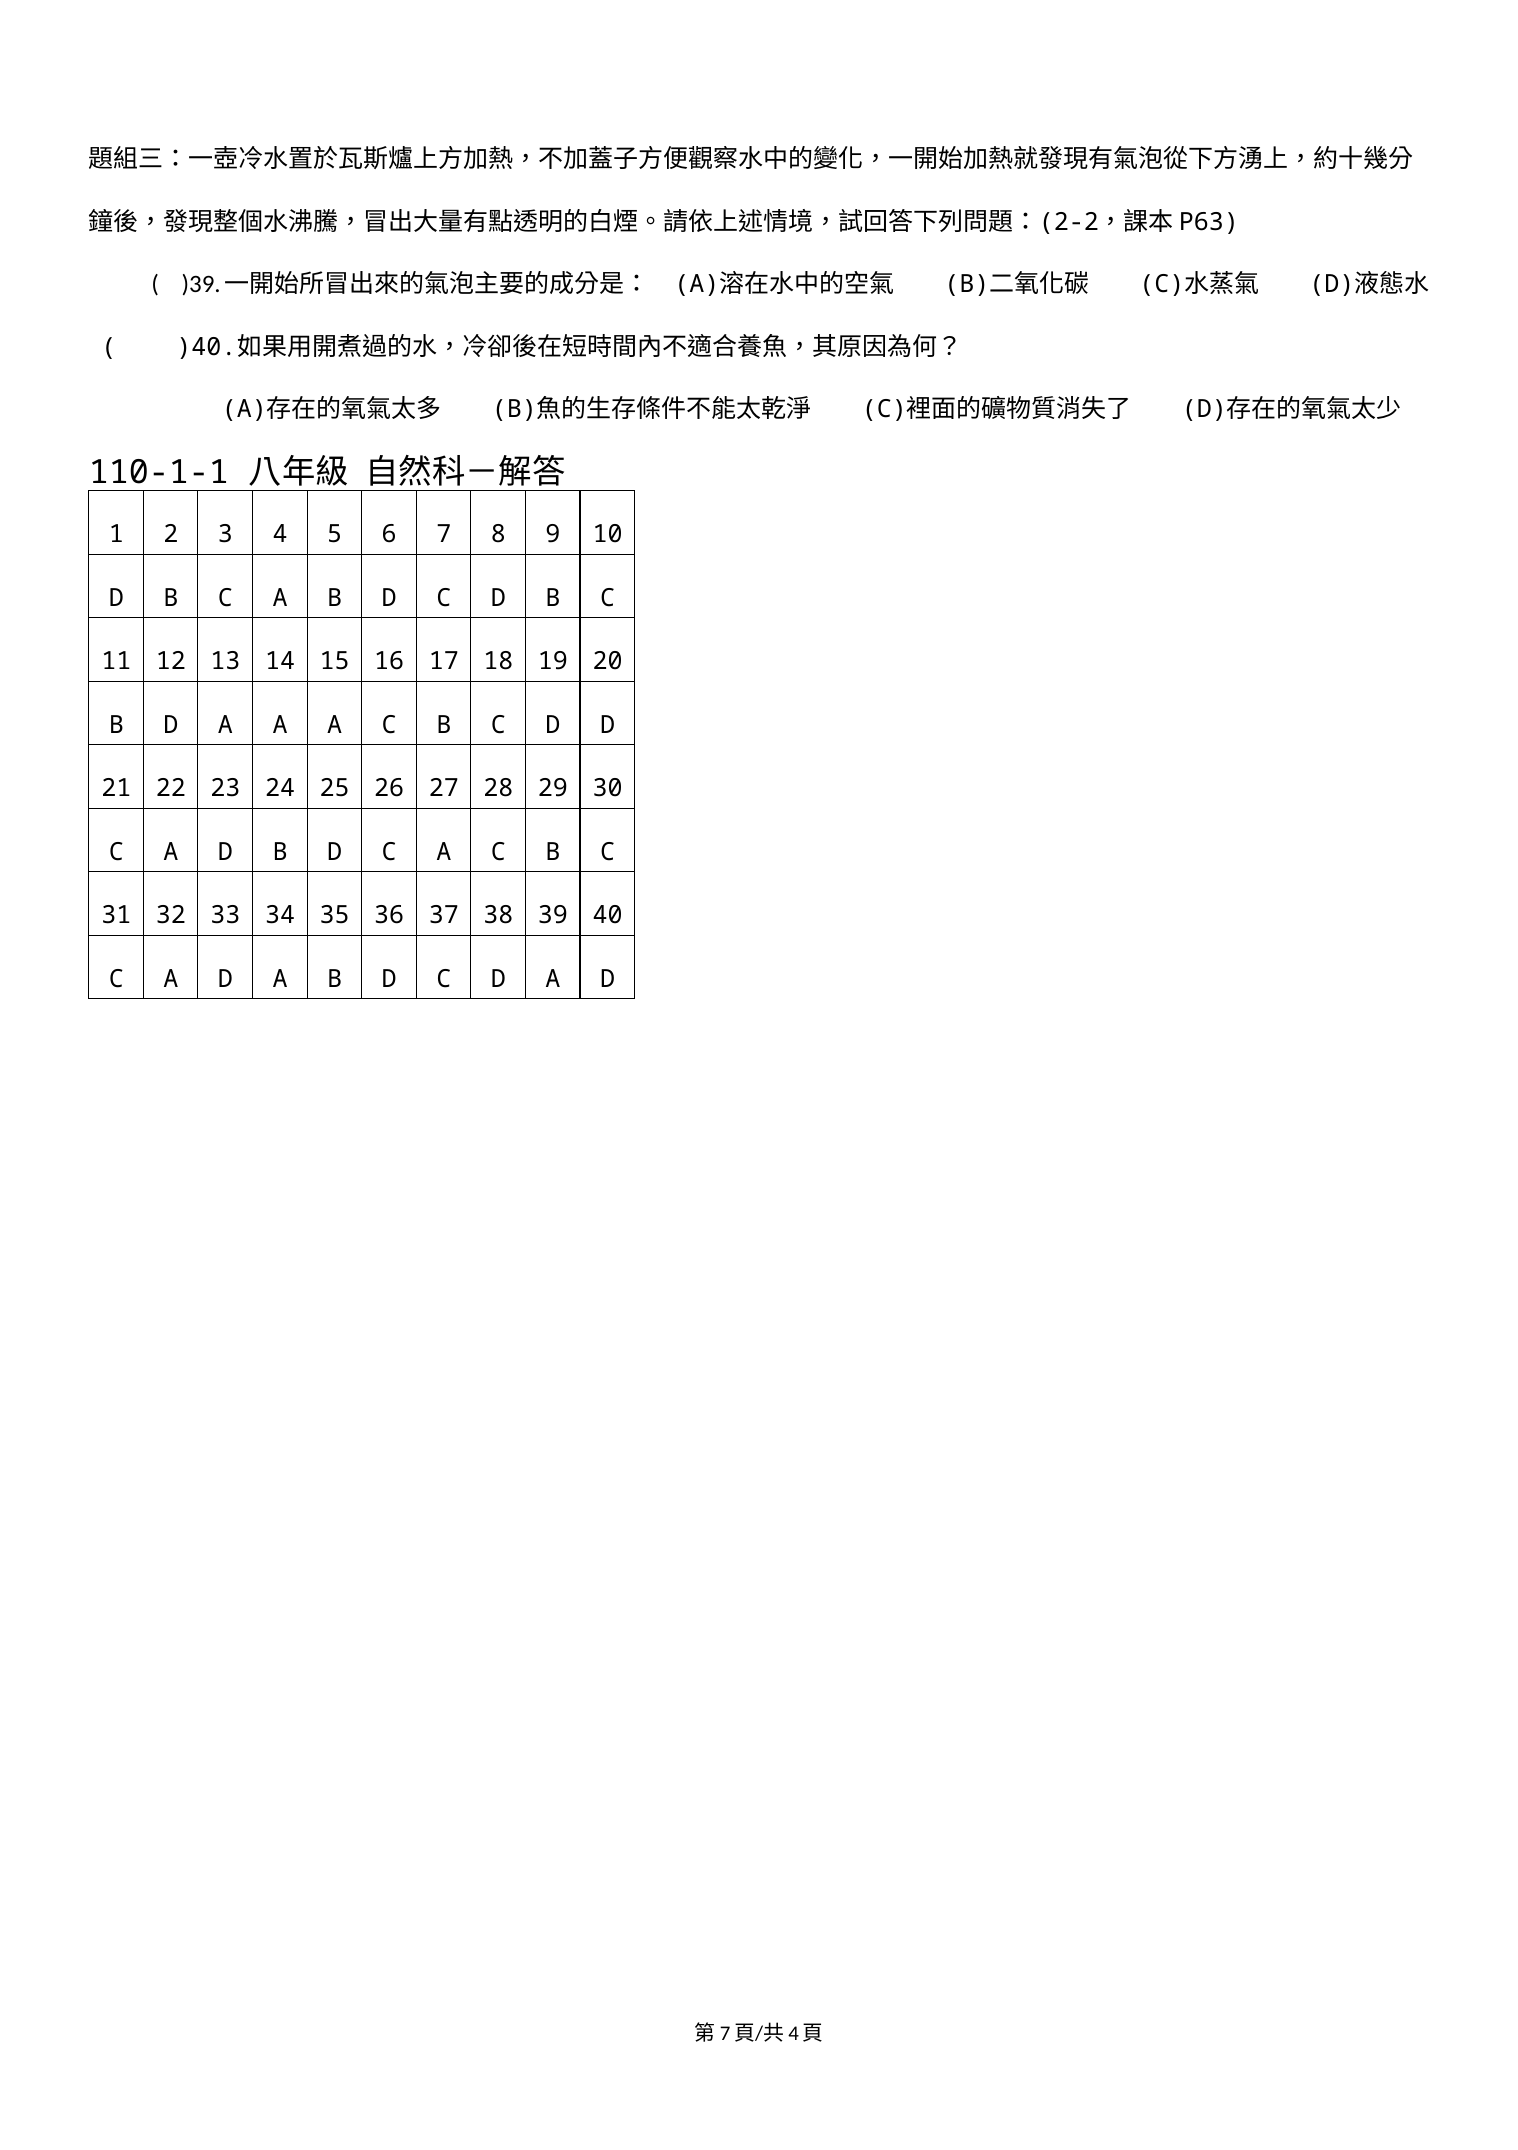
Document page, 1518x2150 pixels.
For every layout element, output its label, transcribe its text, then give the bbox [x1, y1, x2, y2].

table_cell C [362, 682, 416, 744]
table_cell 11 [89, 618, 143, 681]
table_header 5 [308, 491, 361, 553]
table_cell A [308, 682, 361, 744]
text 110-1-1 八年級 自然科－解答 [89, 427, 1429, 490]
table_cell 15 [308, 618, 361, 681]
table_cell D [308, 809, 361, 871]
table_cell 13 [198, 618, 252, 681]
table_cell C [581, 555, 634, 617]
table_cell D [471, 555, 525, 617]
table_cell B [144, 555, 197, 617]
table_cell C [471, 682, 525, 744]
table_cell C [89, 809, 143, 871]
table_cell C [89, 936, 143, 998]
text (A)存在的氧氣太多 (B)魚的生存條件不能太乾淨 (C)裡面的礦物質消失了 (D)存在的氧氣太少 [222, 365, 1429, 427]
table_cell 32 [144, 872, 197, 935]
table_cell A [253, 936, 307, 998]
table_cell C [581, 809, 634, 871]
table_cell 34 [253, 872, 307, 935]
table_cell A [198, 682, 252, 744]
table_cell D [362, 555, 416, 617]
table_cell C [362, 809, 416, 871]
table_cell 31 [89, 872, 143, 935]
table_header 4 [253, 491, 307, 553]
table_cell B [417, 682, 470, 744]
table_cell 33 [198, 872, 252, 935]
table_cell D [526, 682, 579, 744]
table_header 2 [144, 491, 197, 553]
table_header 9 [526, 491, 579, 553]
table_cell 40 [581, 872, 634, 935]
table_cell 37 [417, 872, 470, 935]
table_cell D [581, 936, 634, 998]
text 題組三：一壺冷水置於瓦斯爐上方加熱，不加蓋子方便觀察水中的變化，一開始加熱就發現有氣泡從下方湧上，約十幾分鐘後，發現整個水沸騰，冒出大量有點透明的白煙。請依上述情境，試回答下列問題：(2-2，課本P63) [89, 115, 1429, 240]
table_cell B [89, 682, 143, 744]
table_cell A [253, 682, 307, 744]
table_cell 36 [362, 872, 416, 935]
table_cell 30 [581, 745, 634, 808]
table_header 6 [362, 491, 416, 553]
table_cell 14 [253, 618, 307, 681]
table_cell B [526, 809, 579, 871]
table_cell 27 [417, 745, 470, 808]
table_cell 28 [471, 745, 525, 808]
table_cell A [144, 809, 197, 871]
table_cell 35 [308, 872, 361, 935]
table_header 1 [89, 491, 143, 553]
table_cell D [581, 682, 634, 744]
table_cell D [198, 809, 252, 871]
table_cell 16 [362, 618, 416, 681]
table_cell 22 [144, 745, 197, 808]
table_cell 17 [417, 618, 470, 681]
table_cell A [526, 936, 579, 998]
table_cell 19 [526, 618, 579, 681]
table_cell 39 [526, 872, 579, 935]
table_cell 25 [308, 745, 361, 808]
table_header 3 [198, 491, 252, 553]
table_cell 12 [144, 618, 197, 681]
table_cell B [253, 809, 307, 871]
table_cell B [526, 555, 579, 617]
table_header 8 [471, 491, 525, 553]
table_cell 26 [362, 745, 416, 808]
table_cell 29 [526, 745, 579, 808]
table_cell C [417, 936, 470, 998]
table_cell A [253, 555, 307, 617]
table_cell 38 [471, 872, 525, 935]
table_cell A [144, 936, 197, 998]
list 如果用開煮過的水，冷卻後在短時間內不適合養魚，其原因為何？ [101, 302, 1429, 365]
table_cell 20 [581, 618, 634, 681]
table_cell A [417, 809, 470, 871]
table_cell B [308, 936, 361, 998]
table_cell C [471, 809, 525, 871]
table_cell C [198, 555, 252, 617]
table_header 7 [417, 491, 470, 553]
table_cell C [417, 555, 470, 617]
list 一開始所冒出來的氣泡主要的成分是： (A)溶在水中的空氣 (B)二氧化碳 (C)水蒸氣 (D)液態水 [151, 240, 1429, 302]
table_cell D [471, 936, 525, 998]
table_cell 23 [198, 745, 252, 808]
table_cell D [198, 936, 252, 998]
table_cell 21 [89, 745, 143, 808]
table_cell B [308, 555, 361, 617]
table_cell 24 [253, 745, 307, 808]
table_cell D [144, 682, 197, 744]
table_header 10 [581, 491, 634, 553]
table_cell 18 [471, 618, 525, 681]
table_cell D [362, 936, 416, 998]
table_cell D [89, 555, 143, 617]
